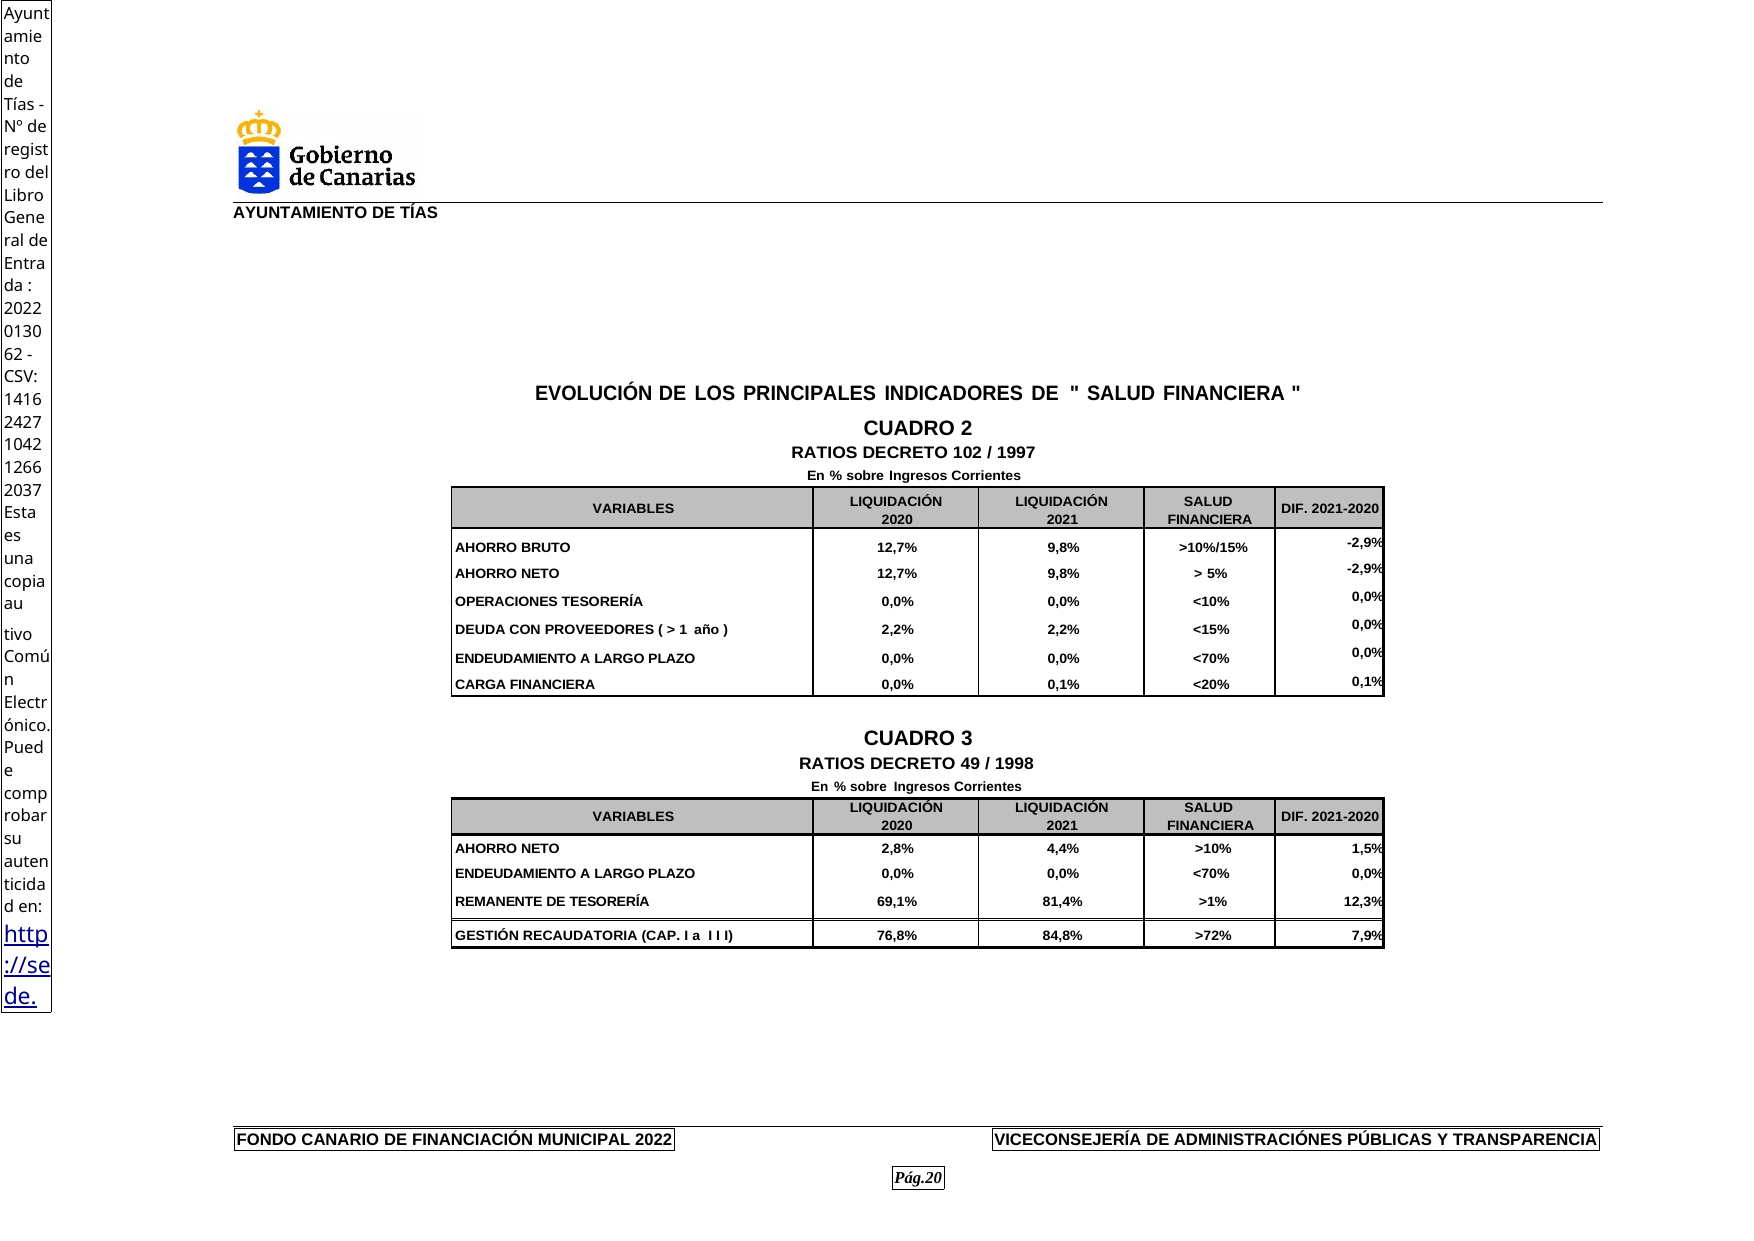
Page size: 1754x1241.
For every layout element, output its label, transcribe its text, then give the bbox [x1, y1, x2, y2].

table_cell 12,7% [814, 529, 978, 557]
table_cell 1,5% [1276, 836, 1382, 859]
table_header LIQUIDACIÓN 2021 [979, 800, 1143, 833]
table_cell 0,0% [979, 585, 1143, 613]
table_cell CARGA FINANCIERA [452, 670, 812, 695]
table_cell >1% [1145, 888, 1274, 917]
table_header VARIABLES [452, 488, 812, 527]
table_cell OPERACIONES TESORERÍA [452, 585, 812, 613]
text Ayuntamiento de Tías - Nº de registro del Libro General de Entrada : 2022013062 - CSV: 14162427104212662037 Esta es una copia au [3, 2, 51, 615]
table_cell DEUDA CON PROVEEDORES ( > 1 año ) [452, 613, 812, 641]
table_cell 0,0% [1276, 641, 1382, 670]
table_cell <20% [1145, 670, 1274, 695]
table_cell 84,8% [979, 921, 1143, 946]
table_header LIQUIDACIÓN 2021 [979, 488, 1143, 527]
text CUADRO 3 [533, 726, 1303, 750]
table_header LIQUIDACIÓN 2020 [814, 488, 978, 527]
table_cell -2,9% [1276, 529, 1382, 557]
table_cell > 5% [1145, 557, 1274, 585]
table_cell 0,0% [1276, 585, 1382, 613]
table_cell 0,1% [979, 670, 1143, 695]
table_cell 2,8% [814, 836, 978, 859]
table_cell <70% [1145, 859, 1274, 887]
table_cell 12,7% [814, 557, 978, 585]
table_cell 76,8% [814, 921, 978, 946]
text RATIOS DECRETO 102 / 1997 [524, 443, 1302, 462]
text En % sobre Ingresos Corrientes [530, 779, 1302, 794]
table_header VARIABLES [452, 800, 812, 833]
table_cell 0,0% [814, 670, 978, 695]
table_cell 0,1% [1276, 670, 1382, 695]
table_cell <70% [1145, 641, 1274, 670]
table_cell 0,0% [814, 859, 978, 887]
table_cell 12,3% [1276, 888, 1382, 917]
table_cell <10% [1145, 585, 1274, 613]
table_cell >10% [1145, 836, 1274, 859]
table_cell 0,0% [979, 859, 1143, 887]
table_cell 0,0% [1276, 859, 1382, 887]
table_cell AHORRO NETO [452, 557, 812, 585]
table_cell 0,0% [979, 641, 1143, 670]
table_cell 2,2% [979, 613, 1143, 641]
table_cell AHORRO NETO [452, 836, 812, 859]
table_header DIF. 2021-2020 [1276, 800, 1382, 833]
table_header DIF. 2021-2020 [1276, 488, 1382, 527]
text EVOLUCIÓN DE LOS PRINCIPALES INDICADORES DE " SALUD FINANCIERA " CUADRO 2 [533, 373, 1302, 442]
table_cell 69,1% [814, 888, 978, 917]
table_cell >10%/15% [1145, 529, 1274, 557]
table_cell AHORRO BRUTO [452, 529, 812, 557]
table_cell 0,0% [814, 585, 978, 613]
table_cell 9,8% [979, 529, 1143, 557]
table_cell ENDEUDAMIENTO A LARGO PLAZO [452, 641, 812, 670]
text electrónico según la Ley 39/2015 de Procedimiento Administrativo Común Electrónico. Puede comprobar su autenticidad en: http://sede. [3, 622, 51, 975]
table_cell 4,4% [979, 836, 1143, 859]
table_cell 0,0% [814, 641, 978, 670]
text RATIOS DECRETO 49 / 1998 [530, 754, 1302, 773]
table_header SALUD FINANCIERA [1145, 488, 1274, 527]
table_cell REMANENTE DE TESORERÍA [452, 888, 812, 917]
table_cell 81,4% [979, 888, 1143, 917]
text En % sobre Ingresos Corrientes [526, 468, 1302, 483]
table_cell >72% [1145, 921, 1274, 946]
table_cell -2,9% [1276, 557, 1382, 585]
table_header SALUD FINANCIERA [1145, 800, 1274, 833]
table_cell GESTIÓN RECAUDATORIA (CAP. I a I I I) [452, 921, 812, 946]
table_cell 9,8% [979, 557, 1143, 585]
table_cell 2,2% [814, 613, 978, 641]
table_cell ENDEUDAMIENTO A LARGO PLAZO [452, 859, 812, 887]
table_header LIQUIDACIÓN 2020 [814, 800, 978, 833]
table_cell <15% [1145, 613, 1274, 641]
table_cell 0,0% [1276, 613, 1382, 641]
table_cell 7,9% [1276, 921, 1382, 946]
